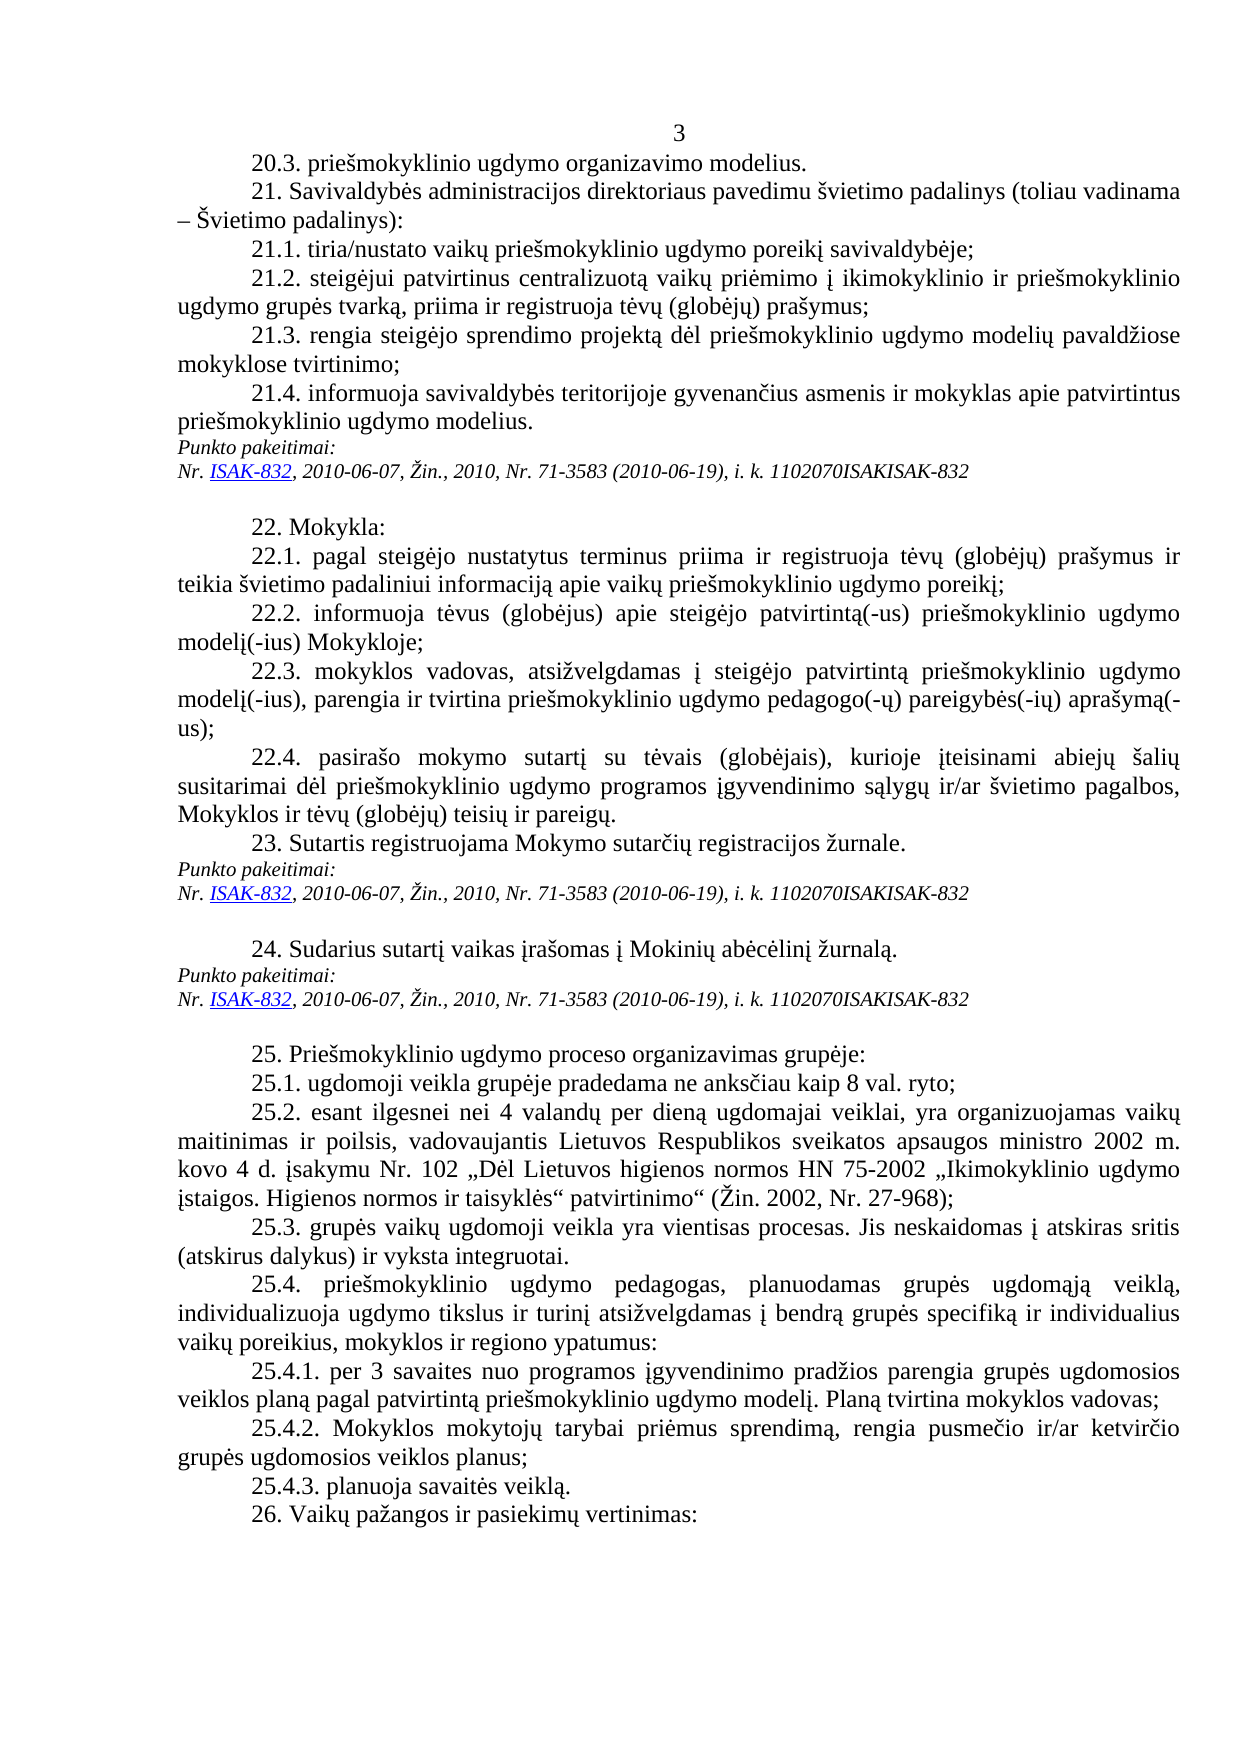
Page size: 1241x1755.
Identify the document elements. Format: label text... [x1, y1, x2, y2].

text 25.3. grupės vaikų ugdomoji veikla yra vientisas procesas. Jis neskaidomas į atskiras sritis (atskirus dalykus) ir vyksta integruotai. [177, 1212, 1181, 1269]
text 21.1. tiria/nustato vaikų priešmokyklinio ugdymo poreikį savivaldybėje; [177, 234, 1181, 263]
text 20.3. priešmokyklinio ugdymo organizavimo modelius. [177, 148, 1181, 176]
text Nr. ISAK-832, 2010-06-07, Žin., 2010, Nr. 71-3583 (2010-06-19), i. k. 1102070ISAKISAK-832 [177, 459, 1181, 483]
text Nr. ISAK-832, 2010-06-07, Žin., 2010, Nr. 71-3583 (2010-06-19), i. k. 1102070ISAKISAK-832 [177, 881, 1181, 905]
text 26. Vaikų pažangos ir pasiekimų vertinimas: [177, 1499, 1181, 1528]
text 23. Sutartis registruojama Mokymo sutarčių registracijos žurnale. [177, 828, 1181, 857]
text 25.4.1. per 3 savaites nuo programos įgyvendinimo pradžios parengia grupės ugdomosios veiklos planą pagal patvirtintą priešmokyklinio ugdymo modelį. Planą tvirtina mokyklos vadovas; [177, 1356, 1181, 1413]
text 24. Sudarius sutartį vaikas įrašomas į Mokinių abėcėlinį žurnalą. [177, 934, 1181, 963]
text Punkto pakeitimai: [177, 435, 1181, 459]
text 22. Mokykla: [177, 512, 1181, 541]
text 21.4. informuoja savivaldybės teritorijoje gyvenančius asmenis ir mokyklas apie patvirtintus priešmokyklinio ugdymo modelius. [177, 378, 1181, 435]
text Punkto pakeitimai: [177, 857, 1181, 881]
text 22.1. pagal steigėjo nustatytus terminus priima ir registruoja tėvų (globėjų) prašymus ir teikia švietimo padaliniui informaciją apie vaikų priešmokyklinio ugdymo poreikį; [177, 541, 1181, 598]
text 25.2. esant ilgesnei nei 4 valandų per dieną ugdomajai veiklai, yra organizuojamas vaikų maitinimas ir poilsis, vadovaujantis Lietuvos Respublikos sveikatos apsaugos ministro 2002 m. kovo 4 d. įsakymu Nr. 102 „Dėl Lietuvos higienos normos HN 75-2002 „Ikimokyklinio ugdymo įstaigos. Higienos normos ir taisyklės“ patvirtinimo“ (Žin. 2002, Nr. 27-968); [177, 1097, 1181, 1212]
text 21. Savivaldybės administracijos direktoriaus pavedimu švietimo padalinys (toliau vadinama – Švietimo padalinys): [177, 176, 1181, 234]
text Punkto pakeitimai: [177, 963, 1181, 987]
text Nr. ISAK-832, 2010-06-07, Žin., 2010, Nr. 71-3583 (2010-06-19), i. k. 1102070ISAKISAK-832 [177, 987, 1181, 1011]
text 25.1. ugdomoji veikla grupėje pradedama ne anksčiau kaip 8 val. ryto; [177, 1068, 1181, 1097]
text 21.3. rengia steigėjo sprendimo projektą dėl priešmokyklinio ugdymo modelių pavaldžiose mokyklose tvirtinimo; [177, 320, 1181, 378]
text 25. Priešmokyklinio ugdymo proceso organizavimas grupėje: [177, 1039, 1181, 1068]
text 22.3. mokyklos vadovas, atsižvelgdamas į steigėjo patvirtintą priešmokyklinio ugdymo modelį(-ius), parengia ir tvirtina priešmokyklinio ugdymo pedagogo(-ų) pareigybės(-ių) aprašymą(-us); [177, 656, 1181, 742]
text 25.4.3. planuoja savaitės veiklą. [177, 1471, 1181, 1499]
text 25.4.2. Mokyklos mokytojų tarybai priėmus sprendimą, rengia pusmečio ir/ar ketvirčio grupės ugdomosios veiklos planus; [177, 1413, 1181, 1471]
text 21.2. steigėjui patvirtinus centralizuotą vaikų priėmimo į ikimokyklinio ir priešmokyklinio ugdymo grupės tvarką, priima ir registruoja tėvų (globėjų) prašymus; [177, 263, 1181, 320]
text 22.4. pasirašo mokymo sutartį su tėvais (globėjais), kurioje įteisinami abiejų šalių susitarimai dėl priešmokyklinio ugdymo programos įgyvendinimo sąlygų ir/ar švietimo pagalbos, Mokyklos ir tėvų (globėjų) teisių ir pareigų. [177, 742, 1181, 828]
text 25.4. priešmokyklinio ugdymo pedagogas, planuodamas grupės ugdomąją veiklą, individualizuoja ugdymo tikslus ir turinį atsižvelgdamas į bendrą grupės specifiką ir individualius vaikų poreikius, mokyklos ir regiono ypatumus: [177, 1269, 1181, 1356]
text 22.2. informuoja tėvus (globėjus) apie steigėjo patvirtintą(-us) priešmokyklinio ugdymo modelį(-ius) Mokykloje; [177, 598, 1181, 656]
